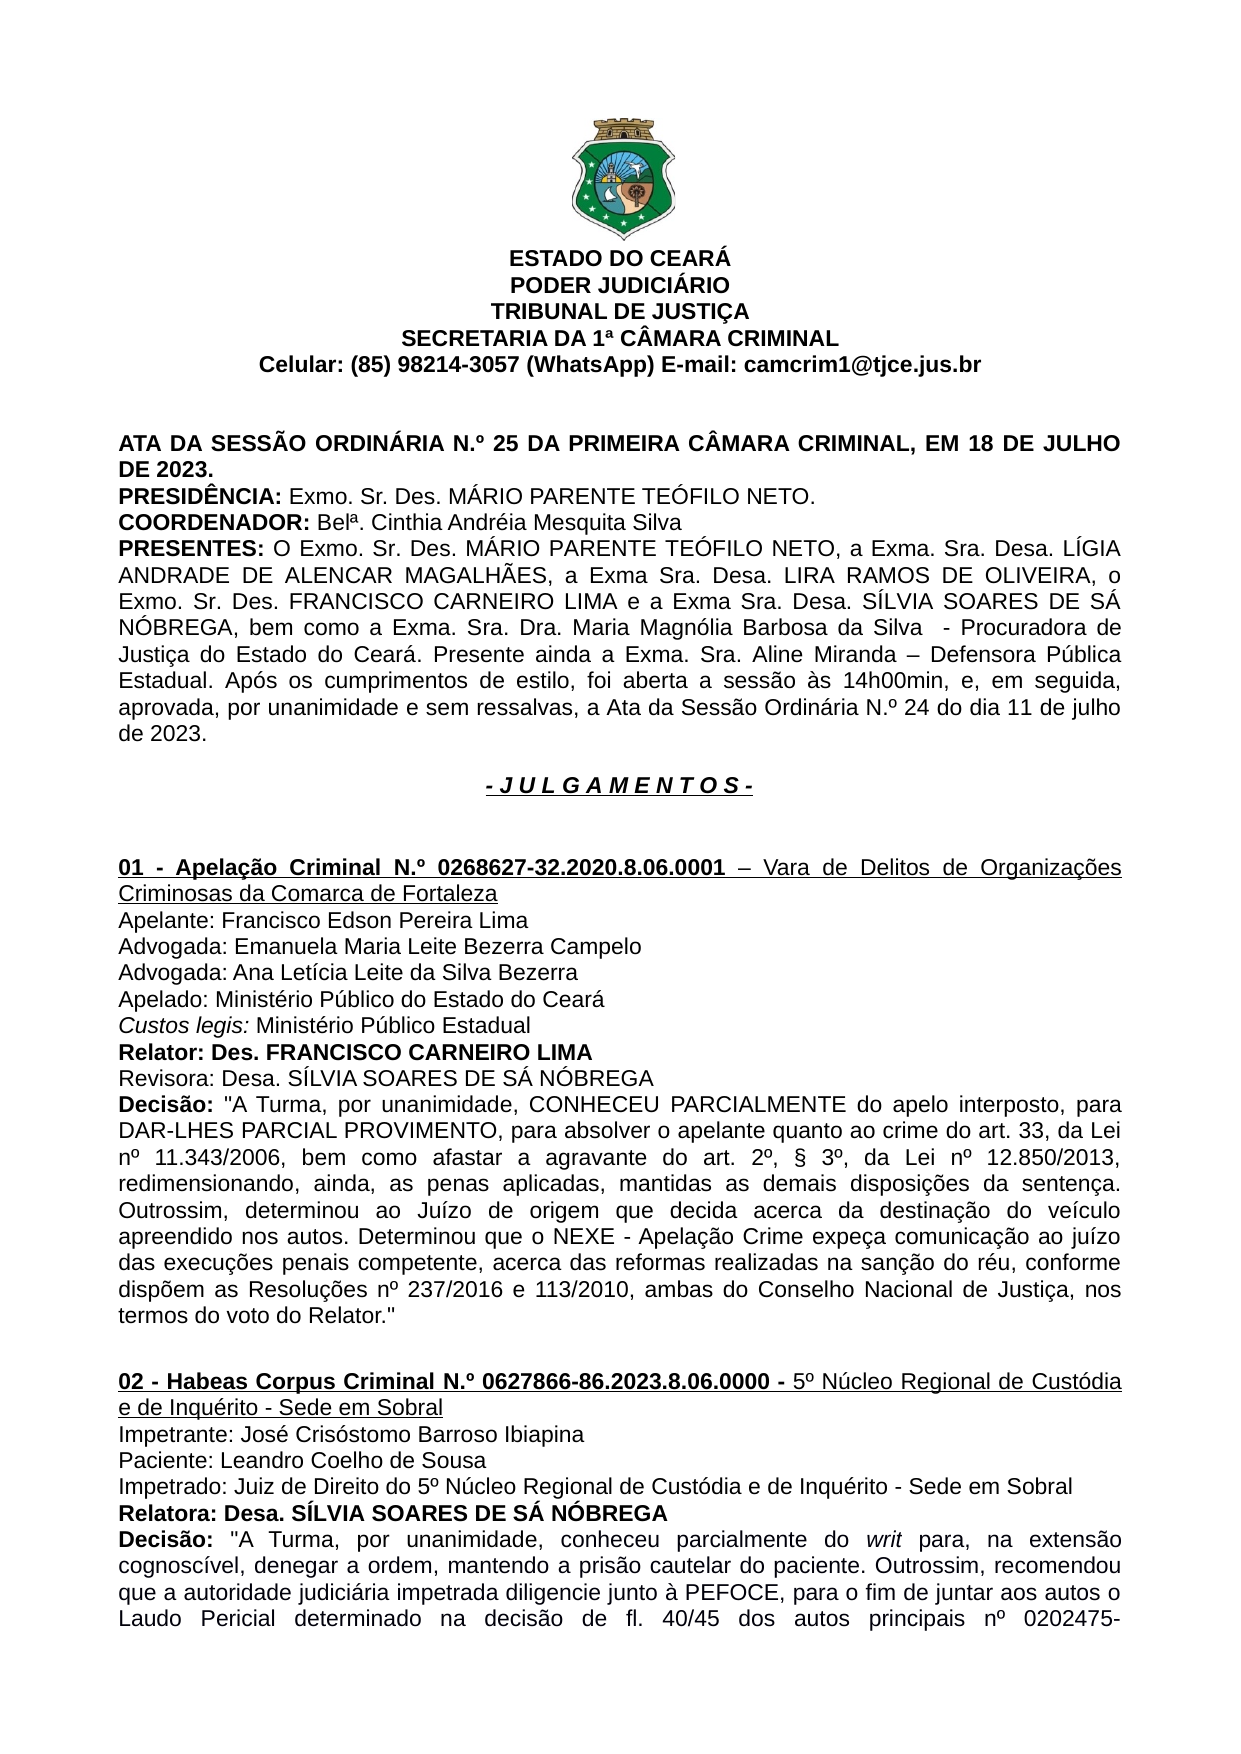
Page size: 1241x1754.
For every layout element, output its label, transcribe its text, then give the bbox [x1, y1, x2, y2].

text Celular: (85) 98214-3057 (WhatsApp) E-mail: camcrim1@tjce.jus.br [118, 351, 1122, 377]
picture [572, 118, 676, 241]
text Impetrado: Juiz de Direito do 5º Núcleo Regional de Custódia e de Inquérito - Sede em Sobral [118, 1473, 1122, 1499]
text Impetrante: José Crisóstomo Barroso Ibiapina [118, 1421, 1122, 1447]
text Relator: Des. FRANCISCO CARNEIRO LIMA [118, 1038, 1122, 1065]
text 02 - Habeas Corpus Criminal N.º 0627866-86.2023.8.06.0000 - 5º Núcleo Regional de Custódia [118, 1368, 1122, 1391]
text TRIBUNAL DE JUSTIÇA [118, 298, 1122, 324]
text Apelante: Francisco Edson Pereira Lima [118, 907, 1122, 933]
text - J U L G A M E N T O S - [118, 772, 1122, 799]
text COORDENADOR: Belª. Cinthia Andréia Mesquita Silva [118, 509, 1122, 535]
text SECRETARIA DA 1ª CÂMARA CRIMINAL [118, 324, 1122, 351]
text PODER JUDICIÁRIO [118, 272, 1122, 298]
text Paciente: Leandro Coelho de Sousa [118, 1447, 1122, 1473]
text PRESIDÊNCIA: Exmo. Sr. Des. MÁRIO PARENTE TEÓFILO NETO. [118, 483, 1122, 509]
text e de Inquérito - Sede em Sobral [118, 1392, 1122, 1421]
text Relatora: Desa. SÍLVIA SOARES DE SÁ NÓBREGA [118, 1499, 1122, 1526]
text Criminosas da Comarca de Fortaleza [118, 878, 1122, 907]
text 01 - Apelação Criminal N.º 0268627-32.2020.8.06.0001 – Vara de Delitos de Organizações [118, 854, 1122, 877]
text ATA DA SESSÃO ORDINÁRIA N.º 25 DA PRIMEIRA CÂMARA CRIMINAL, EM 18 DE JULHO DE 2023. [118, 430, 1122, 483]
text ESTADO DO CEARÁ [118, 245, 1122, 272]
text Advogada: Ana Letícia Leite da Silva Bezerra [118, 959, 1122, 986]
text Apelado: Ministério Público do Estado do Ceará [118, 986, 1122, 1012]
text Decisão: "A Turma, por unanimidade, CONHECEU PARCIALMENTE do apelo interposto, para DAR-LHES PARCIAL PROVIMENTO, para absolver o apelante quanto ao crime do art. 33, da Lei nº 11.343/2006, bem como afastar a agravante do art. 2º, § 3º, da Lei nº 12.850/2013, redimensionando, ainda, as penas aplicadas, mantidas as demais disposições da sentença. Outrossim, determinou ao Juízo de origem que decida acerca da destinação do veículo apreendido nos autos. Determinou que o NEXE - Apelação Crime expeça comunicação ao juízo das execuções penais competente, acerca das reformas realizadas na sanção do réu, conforme dispõem as Resoluções nº 237/2016 e 113/2010, ambas do Conselho Nacional de Justiça, nos termos do voto do Relator." [118, 1091, 1122, 1328]
text Decisão: "A Turma, por unanimidade, conheceu parcialmente do writ para, na extensão cognoscível, denegar a ordem, mantendo a prisão cautelar do paciente. Outrossim, recomendou que a autoridade judiciária impetrada diligencie junto à PEFOCE, para o fim de juntar aos autos o Laudo Pericial determinado na decisão de fl. 40/45 dos autos principais nº 0202475- [118, 1526, 1122, 1631]
text Advogada: Emanuela Maria Leite Bezerra Campelo [118, 933, 1122, 959]
text PRESENTES: O Exmo. Sr. Des. MÁRIO PARENTE TEÓFILO NETO, a Exma. Sra. Desa. LÍGIA ANDRADE DE ALENCAR MAGALHÃES, a Exma Sra. Desa. LIRA RAMOS DE OLIVEIRA, o Exmo. Sr. Des. FRANCISCO CARNEIRO LIMA e a Exma Sra. Desa. SÍLVIA SOARES DE SÁ NÓBREGA, bem como a Exma. Sra. Dra. Maria Magnólia Barbosa da Silva - Procuradora de Justiça do Estado do Ceará. Presente ainda a Exma. Sra. Aline Miranda – Defensora Pública Estadual. Após os cumprimentos de estilo, foi aberta a sessão às 14h00min, e, em seguida, aprovada, por unanimidade e sem ressalvas, a Ata da Sessão Ordinária N.º 24 do dia 11 de julho de 2023. [118, 535, 1122, 746]
text Revisora: Desa. SÍLVIA SOARES DE SÁ NÓBREGA [118, 1065, 1122, 1091]
text Custos legis: Ministério Público Estadual [118, 1012, 1122, 1038]
